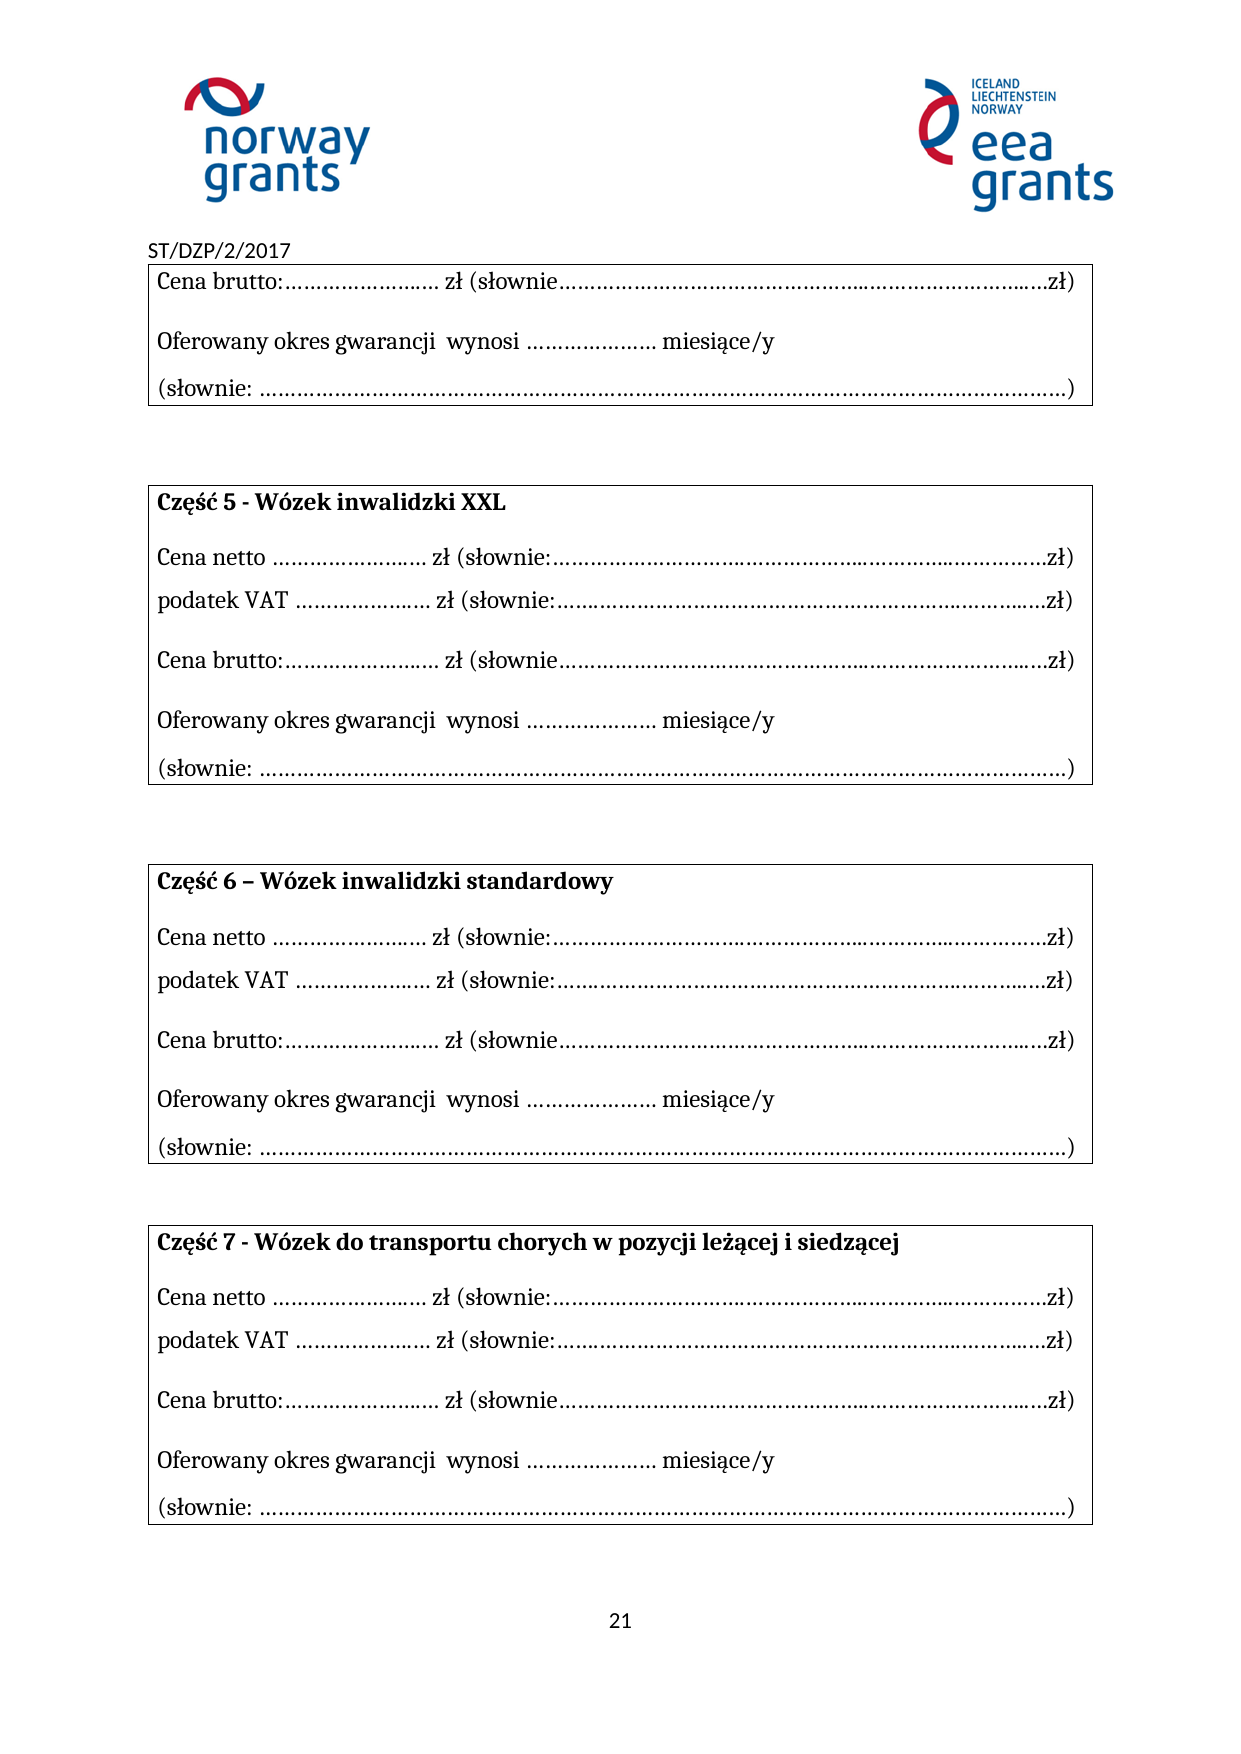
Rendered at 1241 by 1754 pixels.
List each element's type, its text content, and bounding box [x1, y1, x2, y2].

text (słownie: …………………………………………………………………………………………………………………) [149, 1129, 1092, 1163]
text podatek VAT ……………….… zł (słownie:…….………………………………………………….………..…zł) [149, 583, 1092, 615]
text podatek VAT ……………….… zł (słownie:…….………………………………………………….………..…zł) [149, 1323, 1092, 1355]
text Oferowany okres gwarancji wynosi ………………… miesiące/y [149, 703, 1092, 735]
text Cena brutto:………………….… zł (słownie…………………………………………..……………………..…zł) [149, 643, 1092, 675]
text Część 7 - Wózek do transportu chorych w pozycji leżącej i siedzącej [149, 1226, 1092, 1256]
text Cena brutto:………………….… zł (słownie…………………………………………..……………………..…zł) [149, 1383, 1092, 1415]
text Cena netto ………………….… zł (słownie:………………………….………………..…………..……………zł) [149, 540, 1092, 572]
text Cena brutto:………………….… zł (słownie…………………………………………..……………………..…zł) [149, 1022, 1092, 1054]
text (słownie: …………………………………………………………………………………………………………………) [149, 371, 1092, 405]
text Oferowany okres gwarancji wynosi ………………… miesiące/y [149, 1443, 1092, 1475]
text Część 5 - Wózek inwalidzki XXL [149, 486, 1092, 516]
text Część 6 – Wózek inwalidzki standardowy [149, 865, 1092, 896]
text Oferowany okres gwarancji wynosi ………………… miesiące/y [149, 1082, 1092, 1114]
text Cena brutto:………………….… zł (słownie…………………………………………..……………………..…zł) [149, 265, 1092, 296]
text podatek VAT ……………….… zł (słownie:…….………………………………………………….………..…zł) [149, 963, 1092, 994]
text Cena netto ………………….… zł (słownie:………………………….………………..…………..……………zł) [149, 1280, 1092, 1312]
text Oferowany okres gwarancji wynosi ………………… miesiące/y [149, 324, 1092, 356]
text (słownie: …………………………………………………………………………………………………………………) [149, 1490, 1092, 1524]
text Cena netto ………………….… zł (słownie:………………………….………………..…………..……………zł) [149, 919, 1092, 951]
text (słownie: …………………………………………………………………………………………………………………) [149, 750, 1092, 784]
